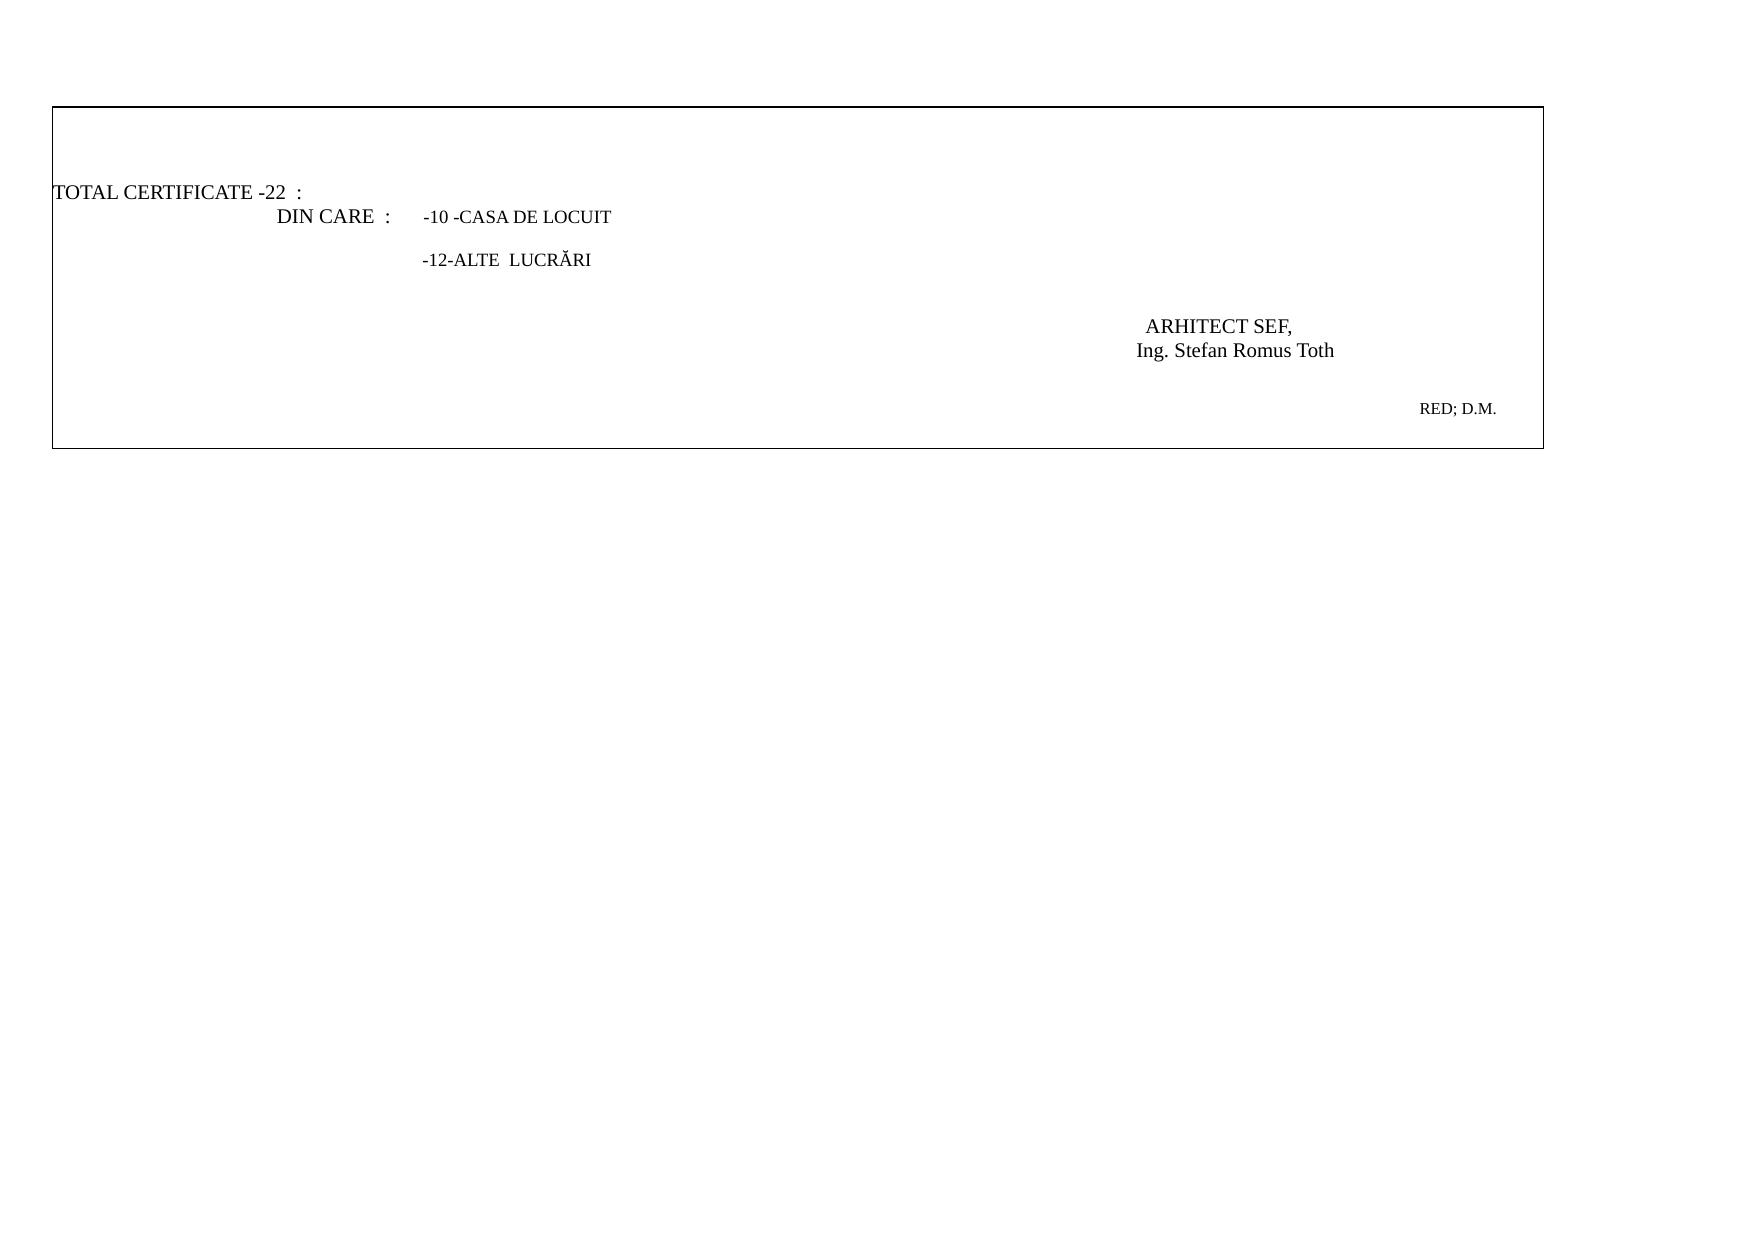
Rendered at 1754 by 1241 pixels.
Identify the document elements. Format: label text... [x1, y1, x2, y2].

table_cell TOTAL CERTIFICATE -22 : DIN CARE : -10 -CASA DE LOCUIT -12-ALTE LUCRĂRI ARHITECT SEF, Ing. Stefan Romus Toth RED; D.M. [53, 108, 1543, 448]
table_cell [1544, 106, 1576, 448]
